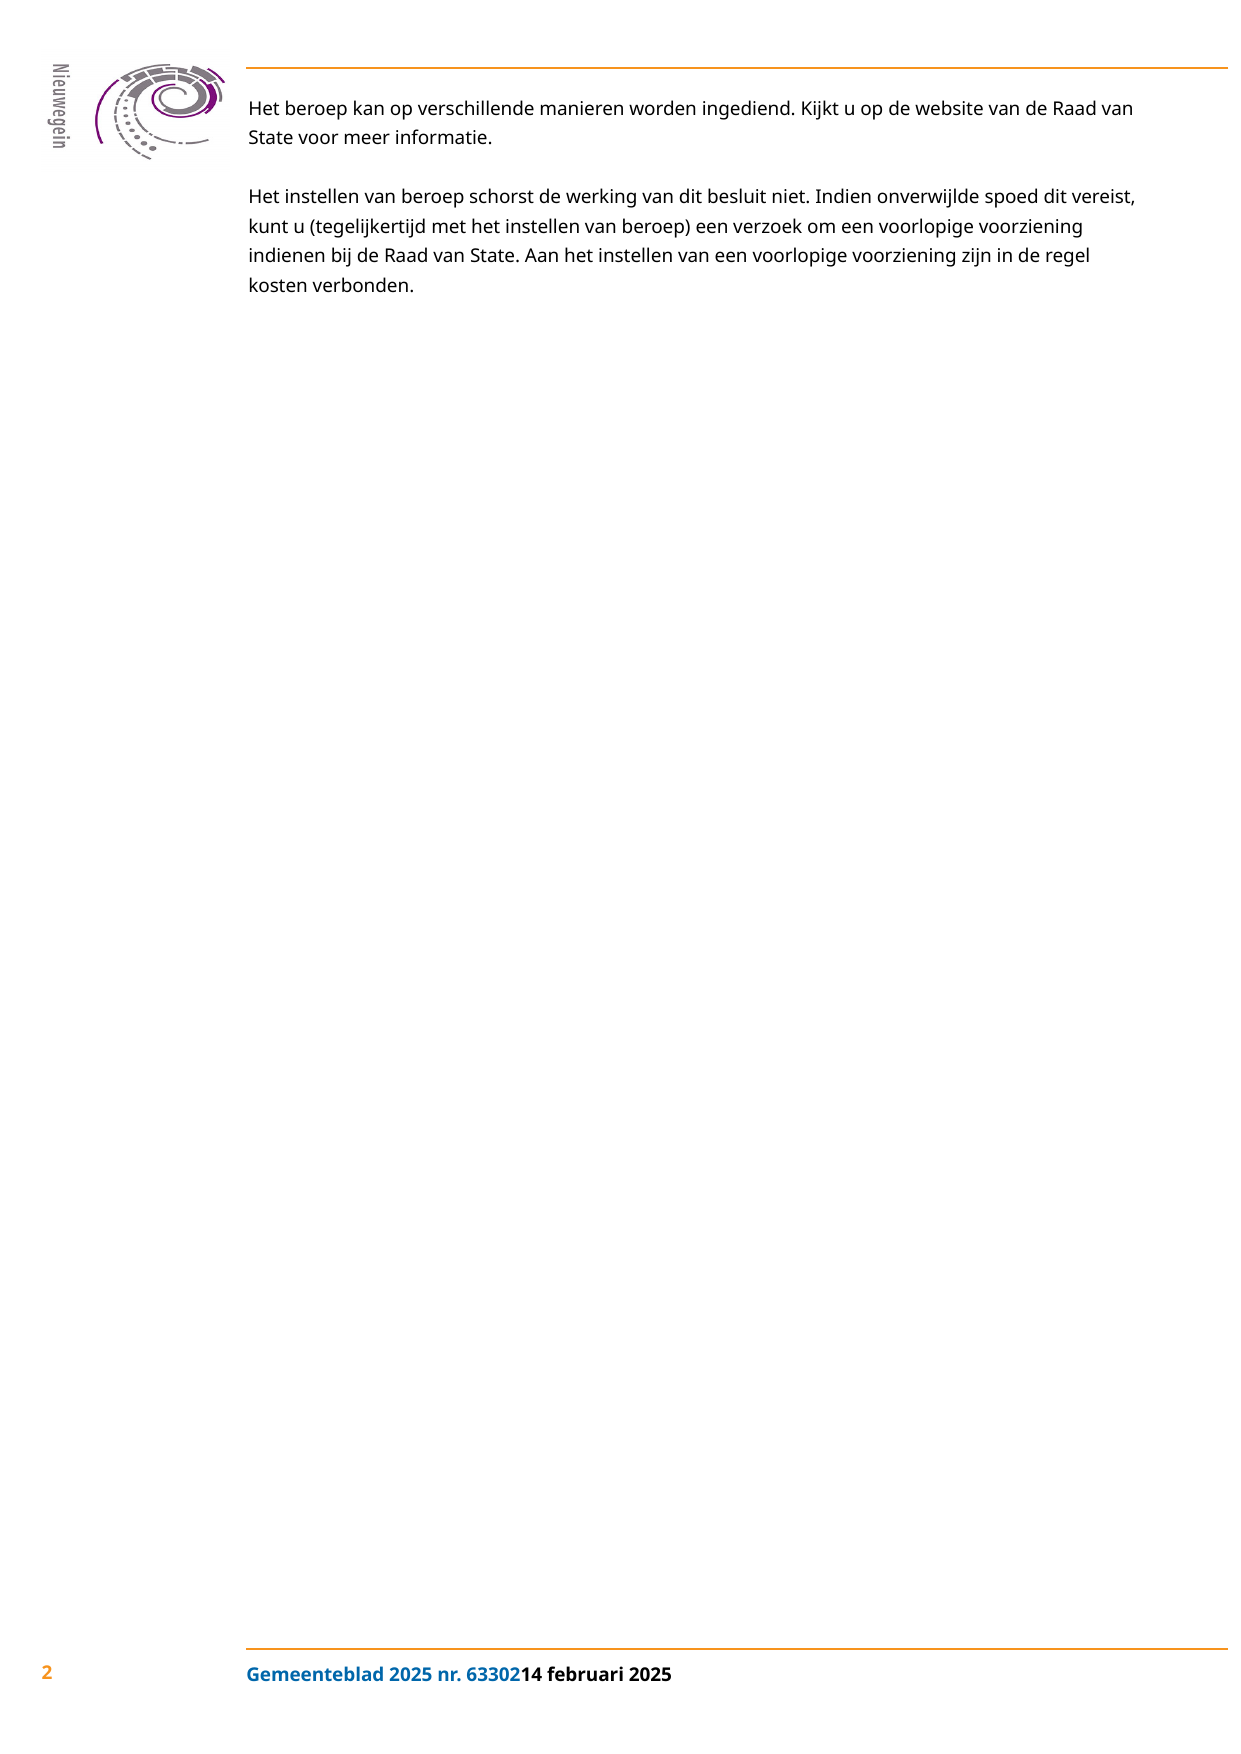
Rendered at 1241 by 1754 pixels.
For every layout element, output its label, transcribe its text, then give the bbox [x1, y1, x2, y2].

picture [41, 47, 231, 172]
text Het beroep kan op verschillende manieren worden ingediend. Kijkt u op de website van de Raad van State voor meer informatie. [248, 95, 1152, 150]
text Het instellen van beroep schorst de werking van dit besluit niet. Indien onverwijlde spoed dit vereist, kunt u (tegelijkertijd met het instellen van beroep) een verzoek om een voorlopige voorziening indienen bij de Raad van State. Aan het instellen van een voorlopige voorziening zijn in de regel kosten verbonden. [248, 183, 1152, 298]
